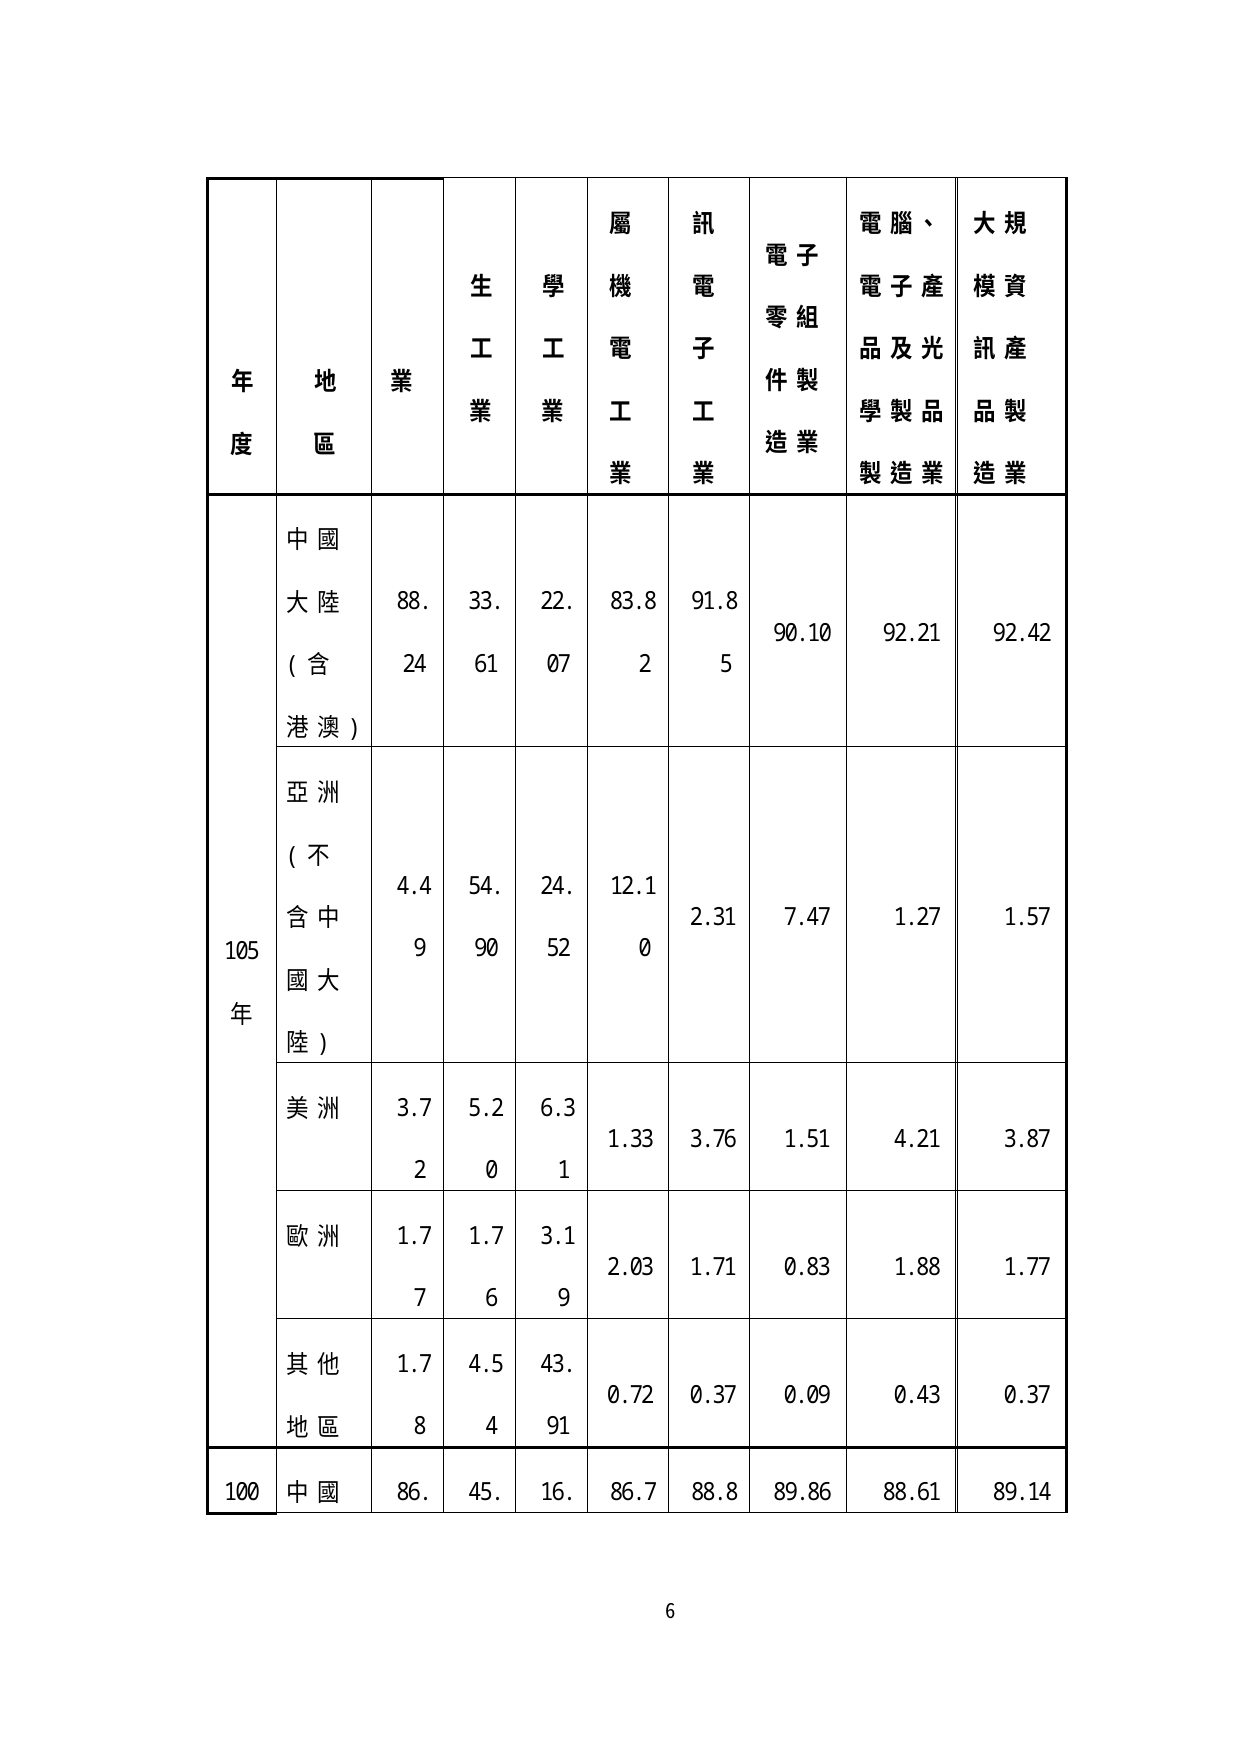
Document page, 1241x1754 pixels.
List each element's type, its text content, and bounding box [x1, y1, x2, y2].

table_cell 4.21 [847, 1063, 955, 1190]
table_cell 1.77 [372, 1191, 443, 1318]
table_cell 92.42 [958, 496, 1065, 746]
table_cell 22.07 [516, 496, 587, 746]
table_header 年度 [209, 180, 276, 493]
table_cell 3.76 [669, 1063, 749, 1190]
table_cell 86.7 [588, 1449, 668, 1512]
table_header 業 [372, 180, 443, 493]
table_header 地 區 [277, 180, 371, 493]
table_cell 91.85 [669, 496, 749, 746]
table_cell 1.88 [847, 1191, 955, 1318]
table_cell 1.51 [750, 1063, 846, 1190]
table_cell 6.31 [516, 1063, 587, 1190]
table_cell 90.10 [750, 496, 846, 746]
table_cell 其他地區 [277, 1319, 371, 1446]
table_cell 3.72 [372, 1063, 443, 1190]
table_cell 大規模資訊產品製造業 [958, 178, 1065, 493]
table_cell 45. [444, 1449, 515, 1512]
table_cell 生工業 [444, 178, 515, 493]
table_cell 89.86 [750, 1449, 846, 1512]
table_cell 105年 [209, 496, 276, 1446]
table_cell 訊電子工業 [669, 178, 749, 493]
table_cell 83.82 [588, 496, 668, 746]
table_cell 0.09 [750, 1319, 846, 1446]
table_cell 12.10 [588, 747, 668, 1062]
table_cell 電腦、電子產品及光學製品製造業 [847, 178, 955, 493]
table_cell 1.57 [958, 747, 1065, 1062]
table_cell 3.87 [958, 1063, 1065, 1190]
table_cell 0.37 [958, 1319, 1065, 1446]
table_cell 2.31 [669, 747, 749, 1062]
table_cell 歐洲 [277, 1191, 371, 1318]
table_cell 33.61 [444, 496, 515, 746]
table_cell 1.78 [372, 1319, 443, 1446]
table_cell 89.14 [958, 1449, 1065, 1512]
table_cell 16. [516, 1449, 587, 1512]
table_cell 0.37 [669, 1319, 749, 1446]
table_cell 43.91 [516, 1319, 587, 1446]
table_cell 1.33 [588, 1063, 668, 1190]
table_cell 美洲 [277, 1063, 371, 1190]
table_cell 4.54 [444, 1319, 515, 1446]
table_cell 0.72 [588, 1319, 668, 1446]
table_cell 3.19 [516, 1191, 587, 1318]
table_cell 1.27 [847, 747, 955, 1062]
table_cell 屬機電工業 [588, 178, 668, 493]
table_cell 88.24 [372, 496, 443, 746]
table_cell 4.49 [372, 747, 443, 1062]
table_cell 0.83 [750, 1191, 846, 1318]
table_cell 88.8 [669, 1449, 749, 1512]
table_cell 學工業 [516, 178, 587, 493]
table_cell 2.03 [588, 1191, 668, 1318]
table_cell 88.61 [847, 1449, 955, 1512]
table_cell 92.21 [847, 496, 955, 746]
table_cell 中國大陸(含港澳) [277, 496, 371, 746]
table_cell 24.52 [516, 747, 587, 1062]
table_cell 7.47 [750, 747, 846, 1062]
table_cell 0.43 [847, 1319, 955, 1446]
table_cell 100 [209, 1449, 276, 1512]
table_cell 86. [372, 1449, 443, 1512]
table_cell 5.20 [444, 1063, 515, 1190]
table_cell 中國 [277, 1449, 371, 1512]
table_cell 亞洲(不含中國大陸) [277, 747, 371, 1062]
table_cell 1.77 [958, 1191, 1065, 1318]
table_cell 54.90 [444, 747, 515, 1062]
table_cell 1.76 [444, 1191, 515, 1318]
table_cell 電子零組件製造業 [750, 178, 846, 493]
table_cell 1.71 [669, 1191, 749, 1318]
